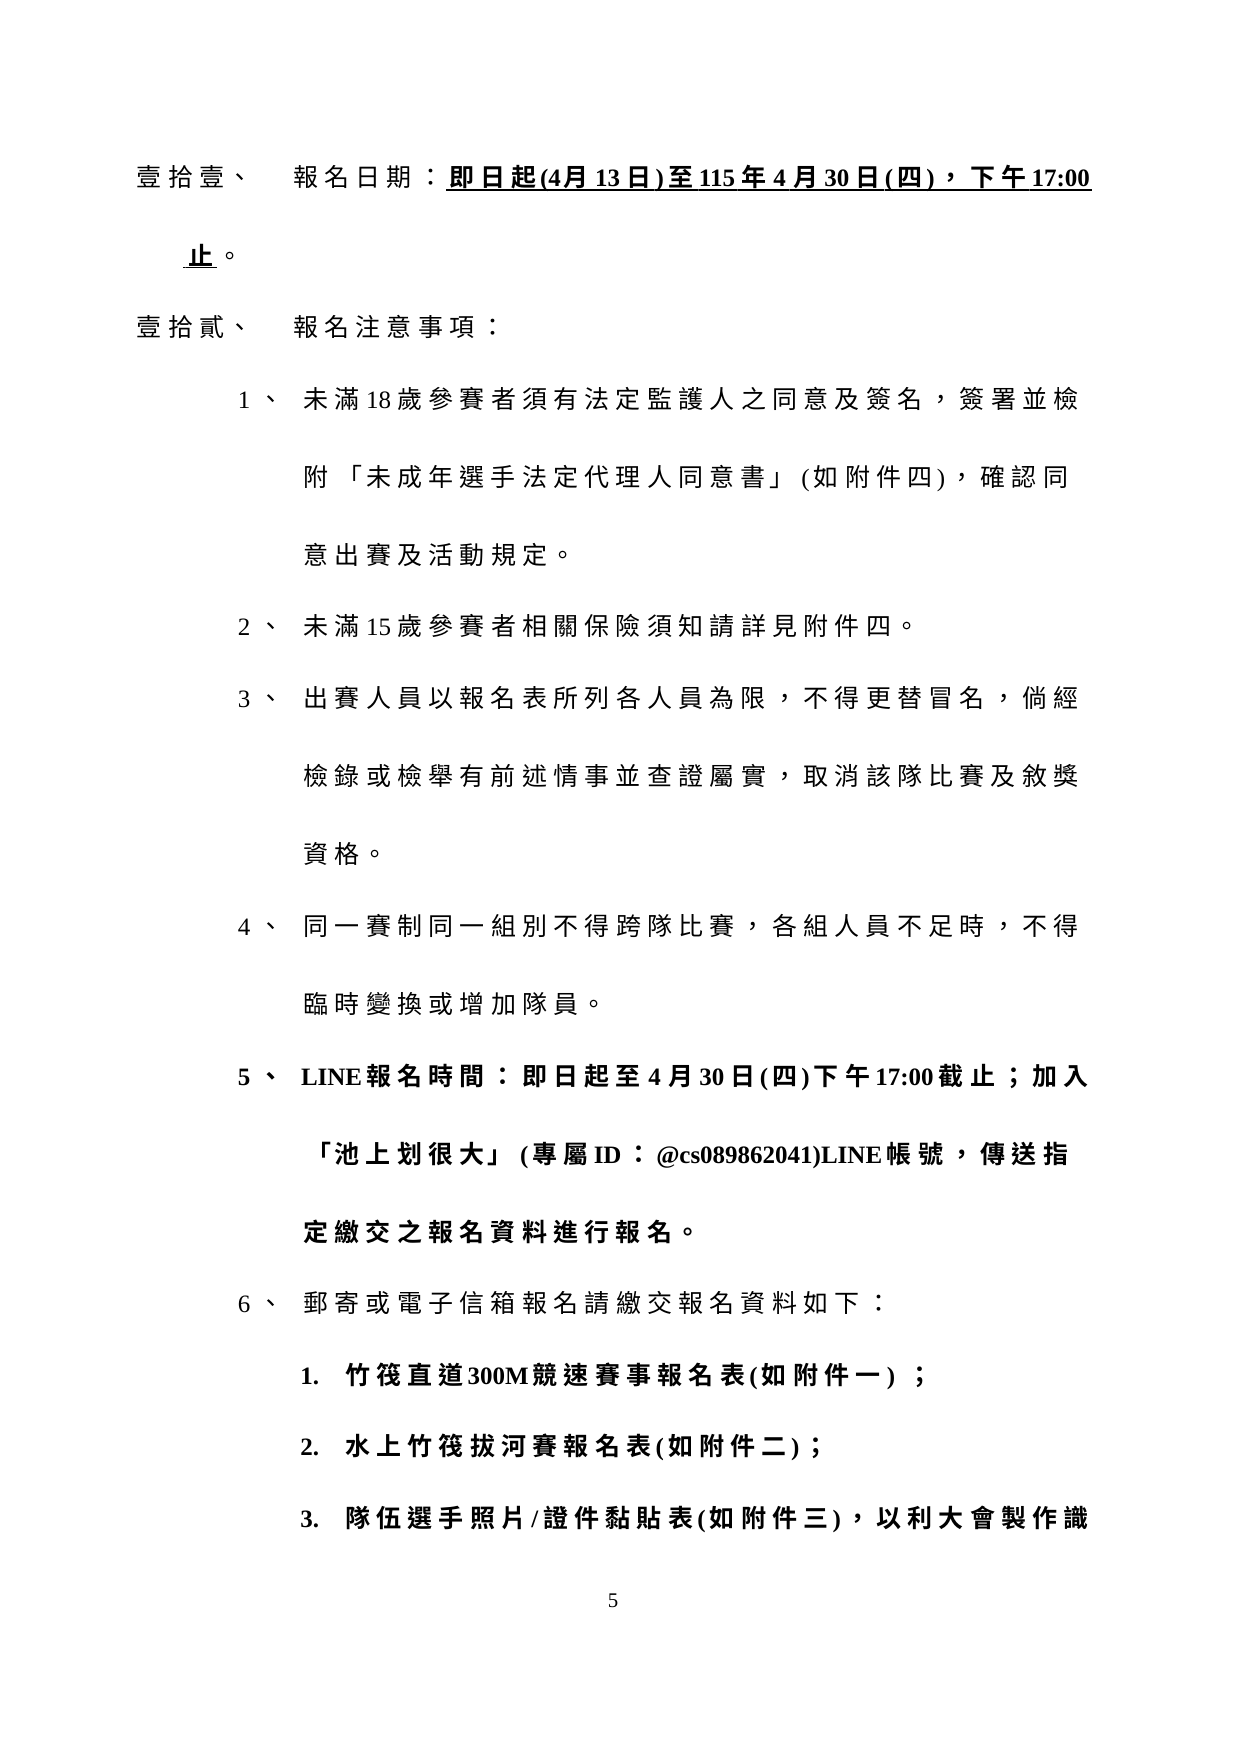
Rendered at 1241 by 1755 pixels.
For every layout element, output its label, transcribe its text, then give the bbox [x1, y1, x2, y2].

list 未滿15歲參賽者相關保險須知請詳見附件四。 [237, 583, 1092, 646]
list 報名日期：即日起(4月13日)至115年4月30日(四)，下午17:00止。 [133, 134, 1092, 275]
list LINE報名時間：即日起至4月30日(四)下午17:00截止；加入「池上划很大」(專屬ID：@cs089862041)LINE帳號，傳送指定繳交之報名資料進行報名。 [237, 1032, 1092, 1251]
list 出賽人員以報名表所列各人員為限，不得更替冒名，倘經檢錄或檢舉有前述情事並查證屬實，取消該隊比賽及敘獎資格。 [237, 655, 1092, 874]
list 同一賽制同一組別不得跨隊比賽，各組人員不足時，不得臨時變換或增加隊員。 [237, 883, 1092, 1023]
list 竹筏直道300M競速賽事報名表(如附件一) ； [284, 1332, 1092, 1394]
list 隊伍選手照片/證件黏貼表(如附件三)，以利大會製作識別證； [284, 1475, 1092, 1537]
list 水上竹筏拔河賽報名表(如附件二)； [284, 1403, 1092, 1466]
list 郵寄或電子信箱報名請繳交報名資料如下： [237, 1260, 1092, 1323]
list 報名注意事項： [133, 284, 1092, 346]
list 未滿18歲參賽者須有法定監護人之同意及簽名，簽署並檢附「未成年選手法定代理人同意書」(如附件四)，確認同意出賽及活動規定。 [237, 356, 1092, 574]
